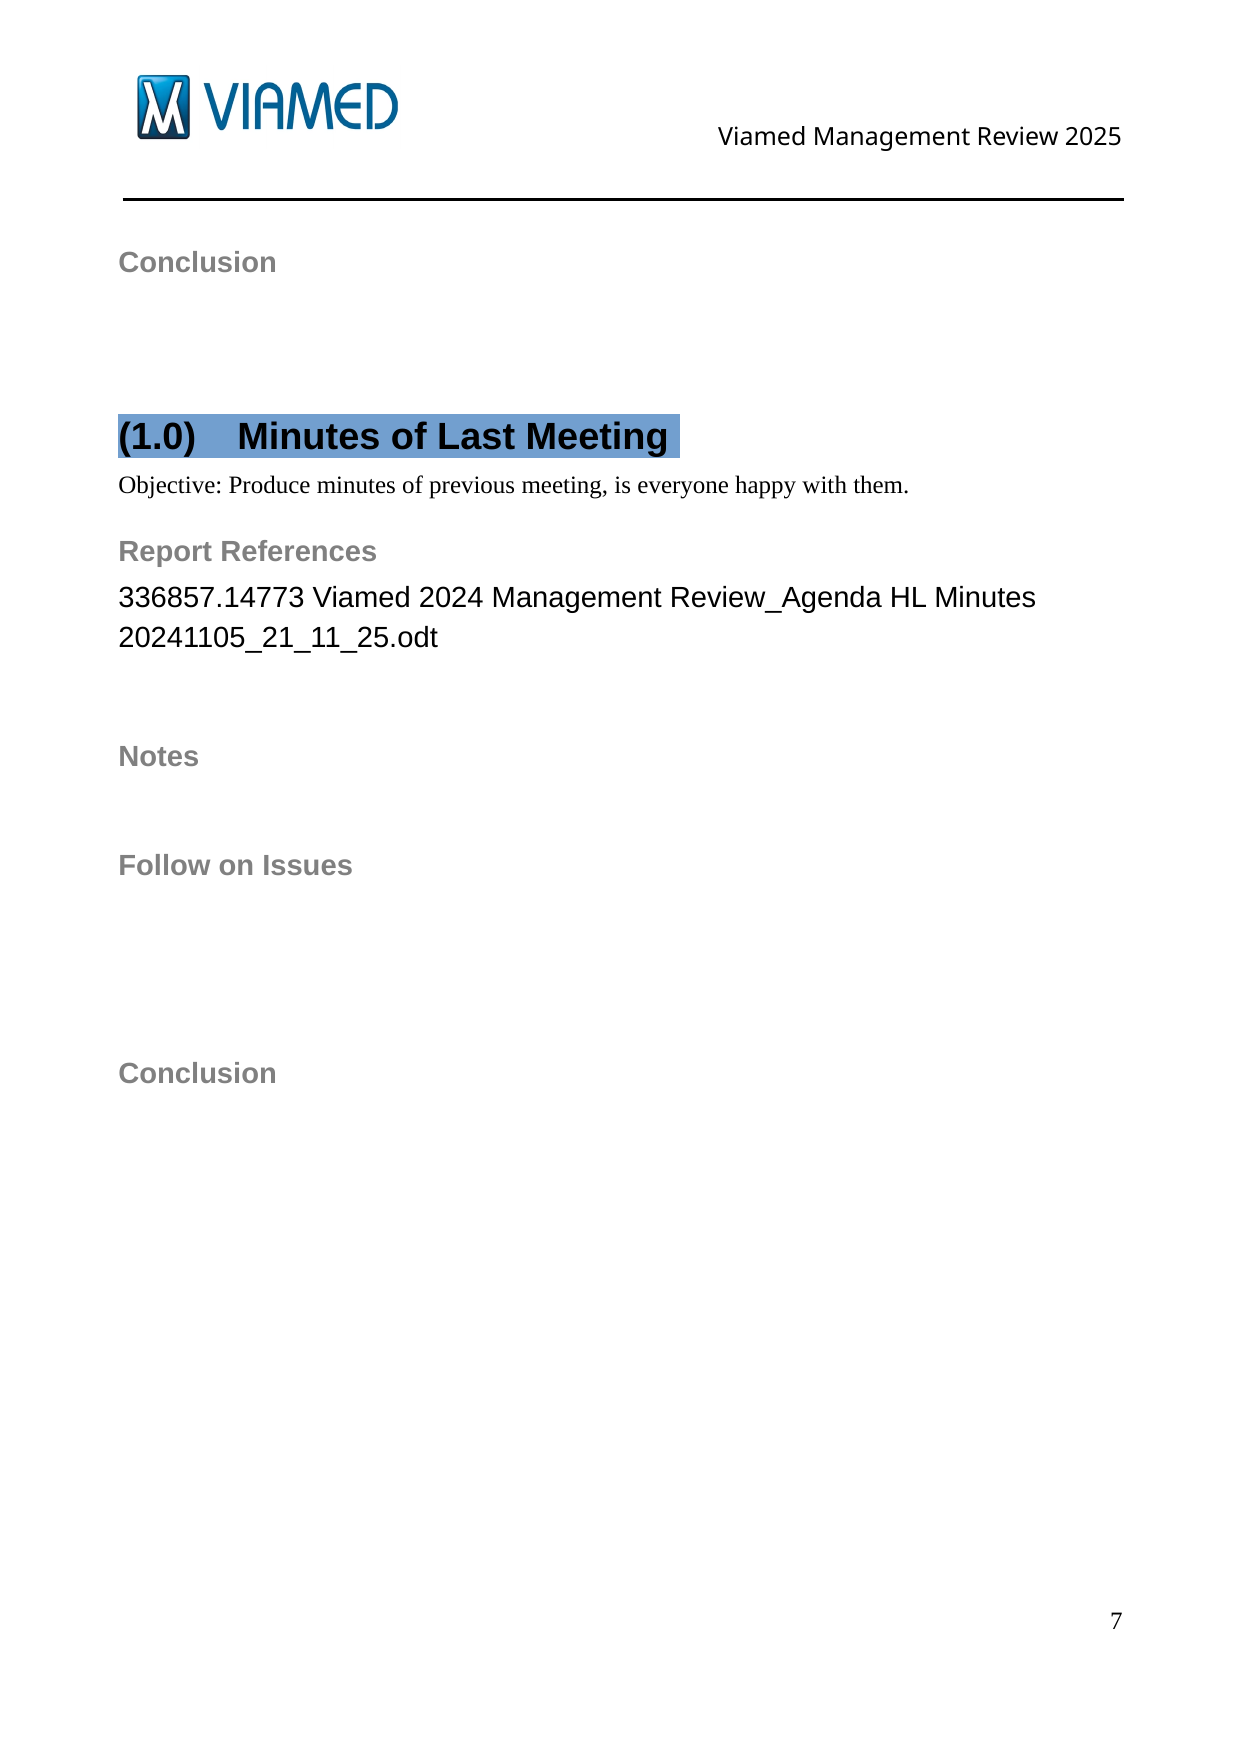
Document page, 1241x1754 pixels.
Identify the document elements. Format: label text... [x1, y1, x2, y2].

subtitle (1.0) Minutes of Last Meeting [680, 414, 1122, 458]
subtitle Conclusion [118, 245, 1122, 278]
subtitle Report References [118, 534, 1122, 567]
subtitle Follow on Issues [118, 848, 1122, 882]
subtitle Conclusion [118, 1056, 1122, 1090]
text Objective: Produce minutes of previous meeting, is everyone happy with them. [118, 470, 1122, 499]
text 336857.14773 Viamed 2024 Management Review_Agenda HL Minutes 20241105_21_11_25.odt [118, 580, 1122, 654]
picture [133, 65, 401, 149]
subtitle Notes [118, 739, 1122, 772]
